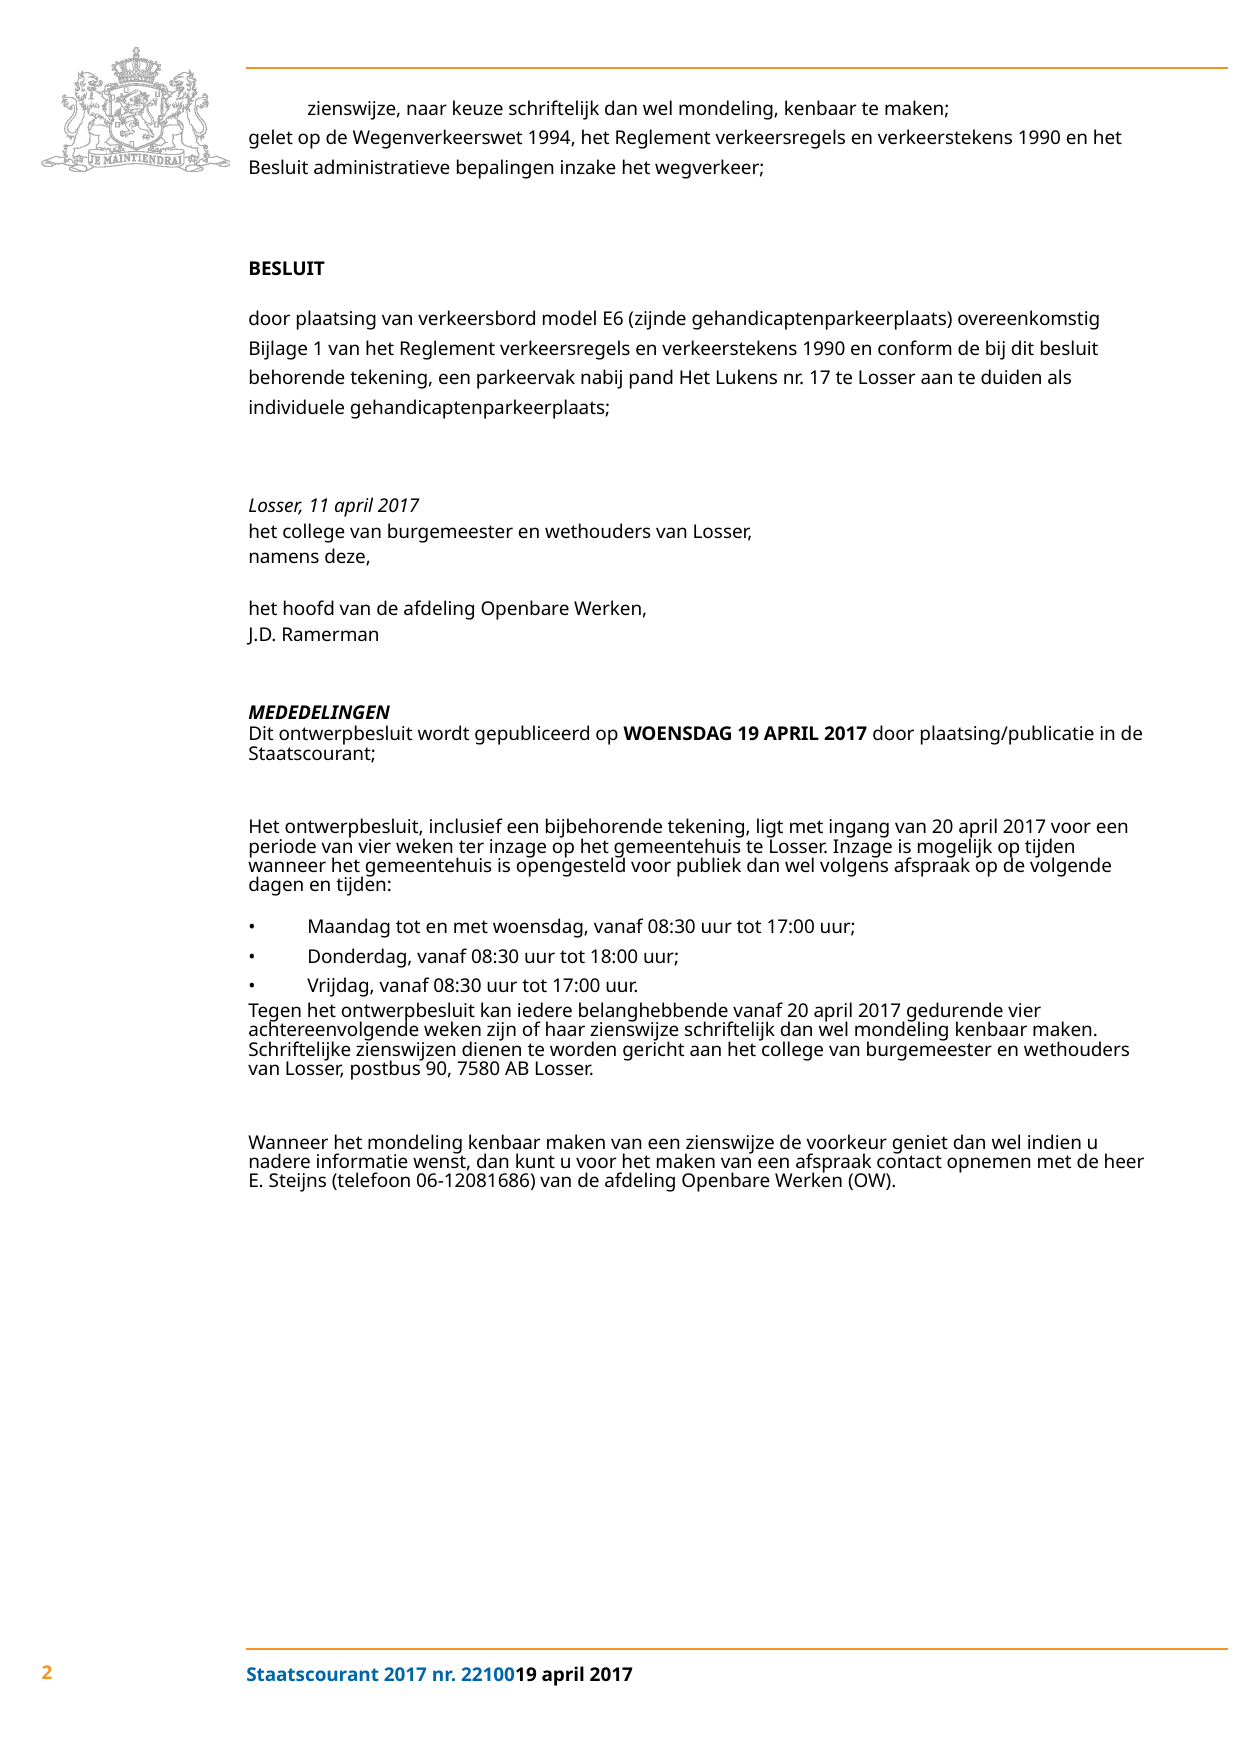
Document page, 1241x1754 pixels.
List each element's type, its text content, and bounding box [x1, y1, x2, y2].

text Tegen het ontwerpbesluit kan iedere belanghebbende vanaf 20 april 2017 gedurende vier achtereenvolgende weken zijn of haar zienswijze schriftelijk dan wel mondeling kenbaar maken. Schriftelijke zienswijzen dienen te worden gericht aan het college van burgemeester en wethouders van Losser, postbus 90, 7580 AB Losser. [248, 1002, 1152, 1079]
text door plaatsing van verkeersbord model E6 (zijnde gehandicaptenparkeerplaats) overeenkomstig Bijlage 1 van het Reglement verkeersregels en verkeerstekens 1990 en conform de bij dit besluit behorende tekening, een parkeervak nabij pand Het Lukens nr. 17 te Losser aan te duiden als individuele gehandicaptenparkeerplaats; [248, 305, 1152, 420]
list Vrijdag, vanaf 08:30 uur tot 17:00 uur. [248, 972, 1152, 998]
text het hoofd van de afdeling Openbare Werken, [248, 595, 1152, 621]
list zienswijze, naar keuze schriftelijk dan wel mondeling, kenbaar te maken; [248, 95, 1152, 121]
list Maandag tot en met woensdag, vanaf 08:30 uur tot 17:00 uur; [248, 913, 1152, 939]
text namens deze, [248, 544, 1152, 569]
text BESLUIT [248, 255, 1152, 281]
picture [41, 47, 231, 172]
text het college van burgemeester en wethouders van Losser, [248, 518, 1152, 544]
text Dit ontwerpbesluit wordt gepubliceerd op WOENSDAG 19 APRIL 2017 door plaatsing/publicatie in de Staatscourant; [248, 725, 1152, 764]
text gelet op de Wegenverkeerswet 1994, het Reglement verkeersregels en verkeerstekens 1990 en het Besluit administratieve bepalingen inzake het wegverkeer; [248, 124, 1152, 180]
text Het ontwerpbesluit, inclusief een bijbehorende tekening, ligt met ingang van 20 april 2017 voor een periode van vier weken ter inzage op het gemeentehuis te Losser. Inzage is mogelijk op tijden wanneer het gemeentehuis is opengesteld voor publiek dan wel volgens afspraak op de volgende dagen en tijden: [248, 818, 1152, 896]
list Donderdag, vanaf 08:30 uur tot 18:00 uur; [248, 943, 1152, 968]
text J.D. Ramerman [248, 621, 1152, 647]
text MEDEDELINGEN [248, 699, 1152, 725]
text Wanneer het mondeling kenbaar maken van een zienswijze de voorkeur geniet dan wel indien u nadere informatie wenst, dan kunt u voor het maken van een afspraak contact opnemen met de heer E. Steijns (telefoon 06-12081686) van de afdeling Openbare Werken (OW). [248, 1134, 1152, 1192]
text Losser, 11 april 2017 [248, 492, 1152, 518]
